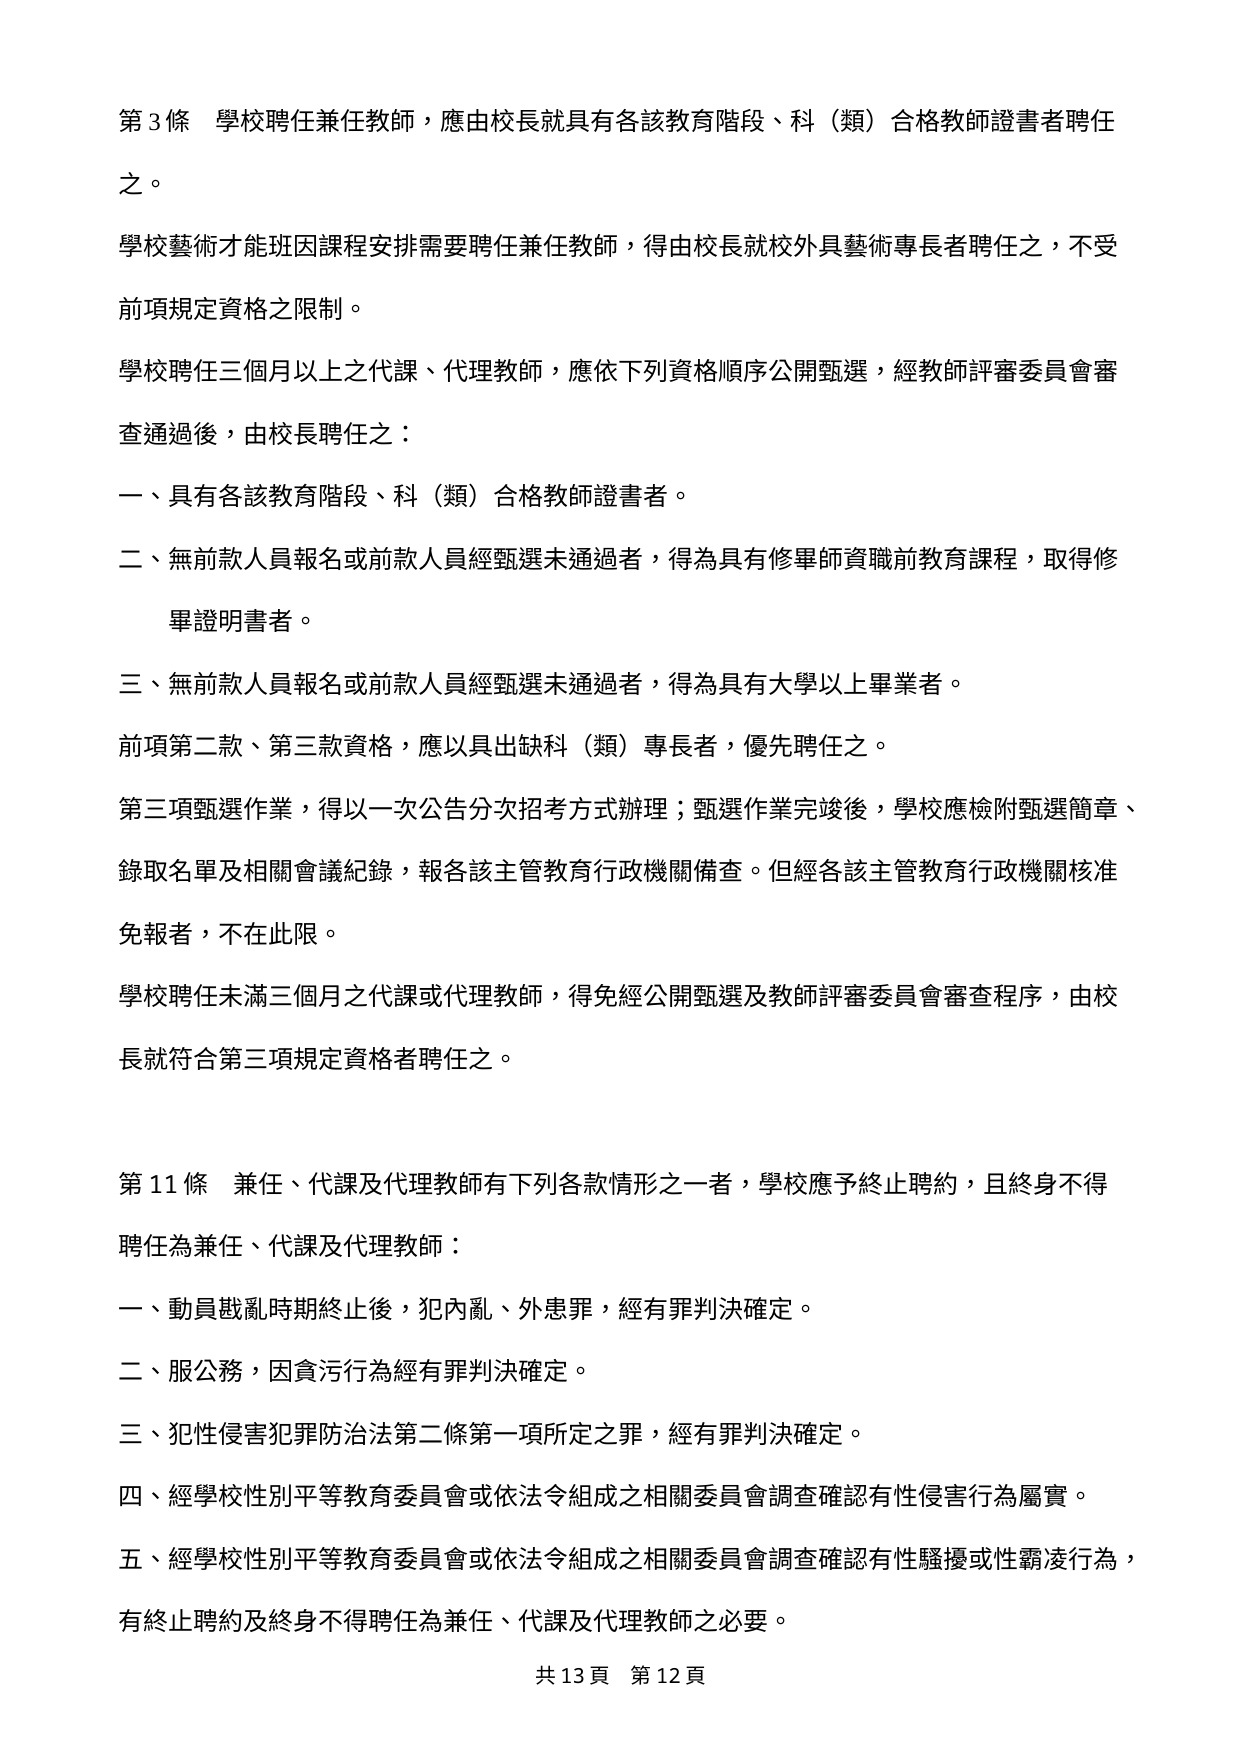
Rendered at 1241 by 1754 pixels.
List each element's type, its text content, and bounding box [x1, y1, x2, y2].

text 第3條 學校聘任兼任教師，應由校長就具有各該教育階段、科（類）合格教師證書者聘任之。 [118, 78, 1122, 203]
text 學校聘任未滿三個月之代課或代理教師，得免經公開甄選及教師評審委員會審查程序，由校長就符合第三項規定資格者聘任之。 [118, 953, 1122, 1078]
text 三、無前款人員報名或前款人員經甄選未通過者，得為具有大學以上畢業者。 [118, 641, 1122, 703]
text 學校藝術才能班因課程安排需要聘任兼任教師，得由校長就校外具藝術專長者聘任之，不受前項規定資格之限制。 [118, 203, 1122, 328]
text 一、具有各該教育階段、科（類）合格教師證書者。 [118, 453, 1122, 516]
text 第11條 兼任、代課及代理教師有下列各款情形之一者，學校應予終止聘約，且終身不得聘任為兼任、代課及代理教師： [118, 1141, 1122, 1266]
text 三、犯性侵害犯罪防治法第二條第一項所定之罪，經有罪判決確定。 [118, 1391, 1122, 1453]
text 學校聘任三個月以上之代課、代理教師，應依下列資格順序公開甄選，經教師評審委員會審查通過後，由校長聘任之： [118, 328, 1122, 453]
text 二、無前款人員報名或前款人員經甄選未通過者，得為具有修畢師資職前教育課程，取得修畢證明書者。 [118, 516, 1122, 641]
text 二、服公務，因貪污行為經有罪判決確定。 [118, 1328, 1122, 1391]
text 五、經學校性別平等教育委員會或依法令組成之相關委員會調查確認有性騷擾或性霸凌行為，有終止聘約及終身不得聘任為兼任、代課及代理教師之必要。 [118, 1516, 1122, 1641]
text 前項第二款、第三款資格，應以具出缺科（類）專長者，優先聘任之。 [118, 703, 1122, 766]
text 四、經學校性別平等教育委員會或依法令組成之相關委員會調查確認有性侵害行為屬實。 [118, 1453, 1122, 1516]
text 一、動員戡亂時期終止後，犯內亂、外患罪，經有罪判決確定。 [118, 1266, 1122, 1328]
text 第三項甄選作業，得以一次公告分次招考方式辦理；甄選作業完竣後，學校應檢附甄選簡章、錄取名單及相關會議紀錄，報各該主管教育行政機關備查。但經各該主管教育行政機關核准免報者，不在此限。 [118, 766, 1122, 953]
